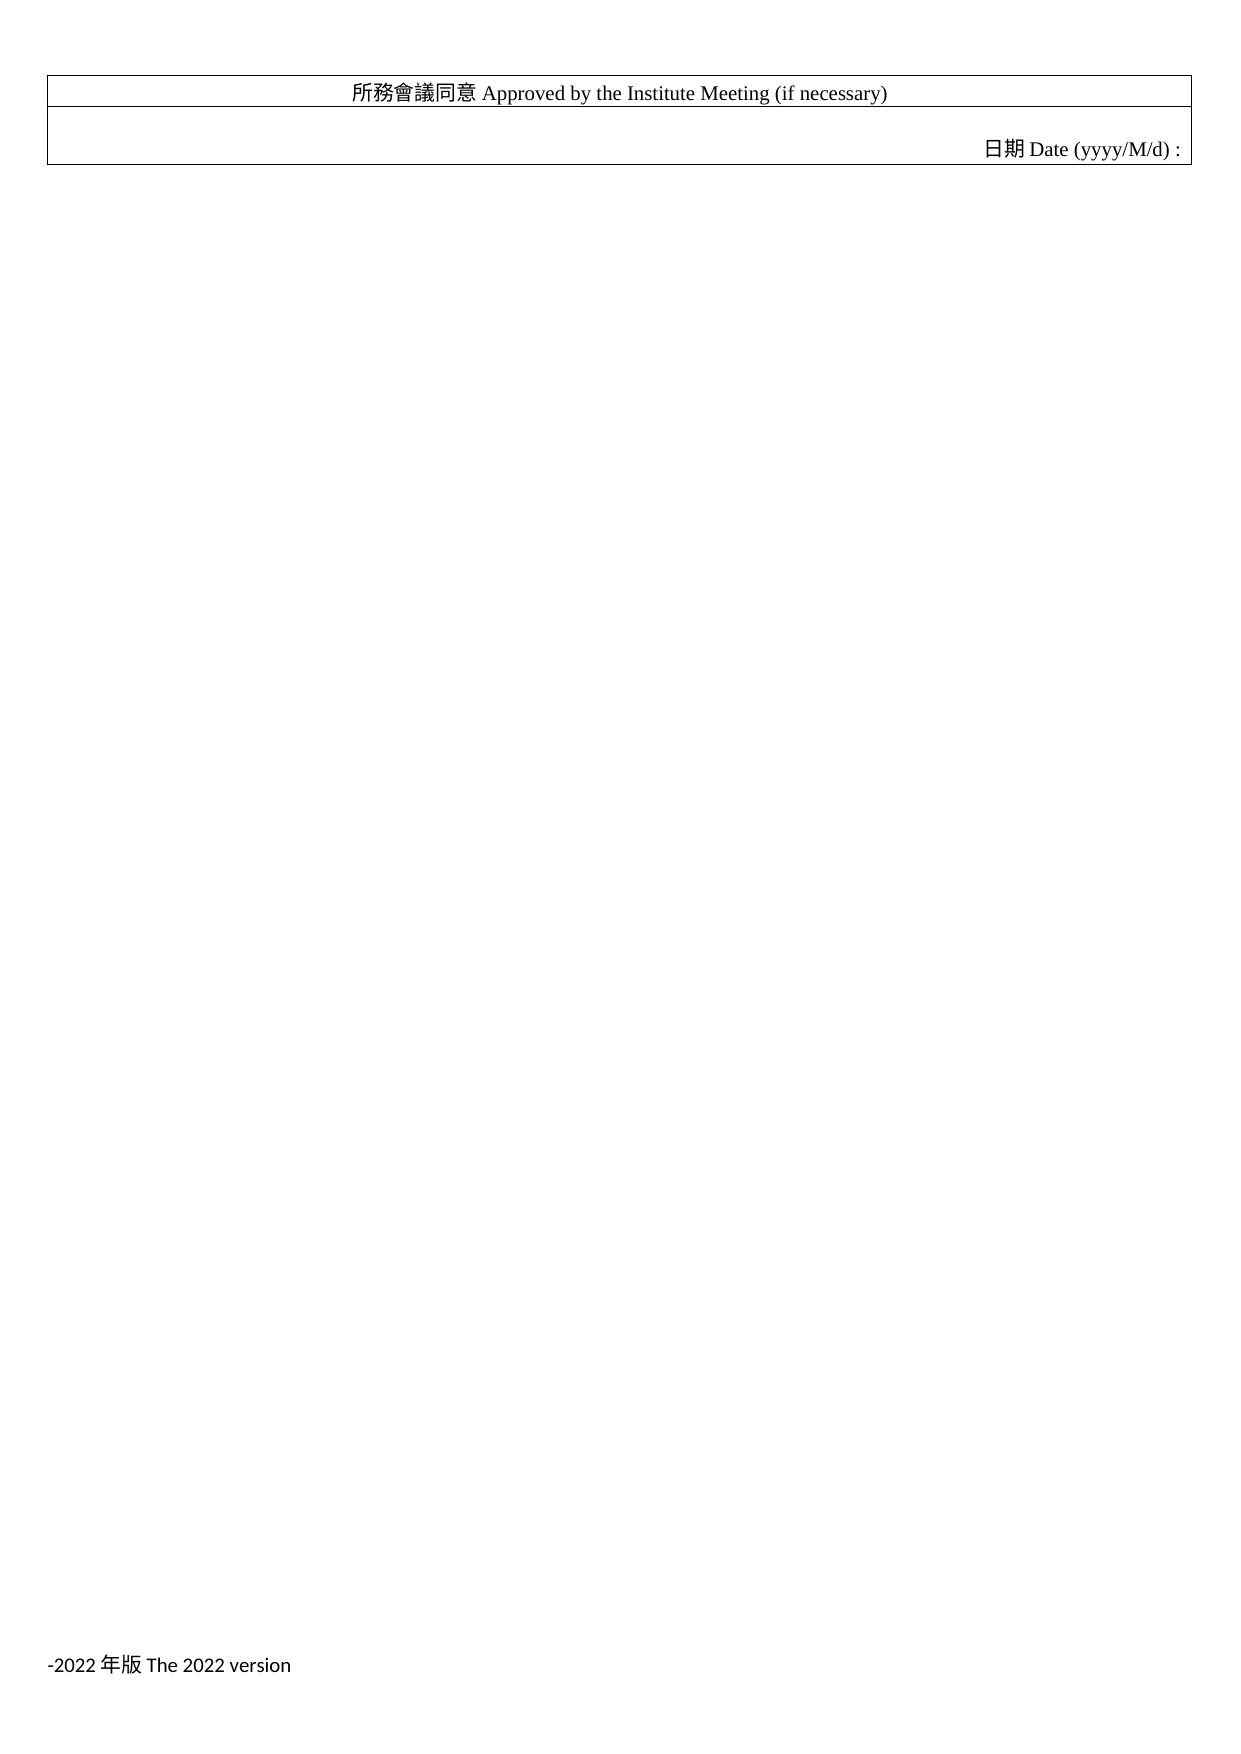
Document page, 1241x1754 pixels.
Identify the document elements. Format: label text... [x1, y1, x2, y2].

table_cell 日期Date (yyyy/M/d) : [48, 107, 1191, 164]
table_cell 所務會議同意 Approved by the Institute Meeting (if necessary) [48, 76, 1191, 106]
